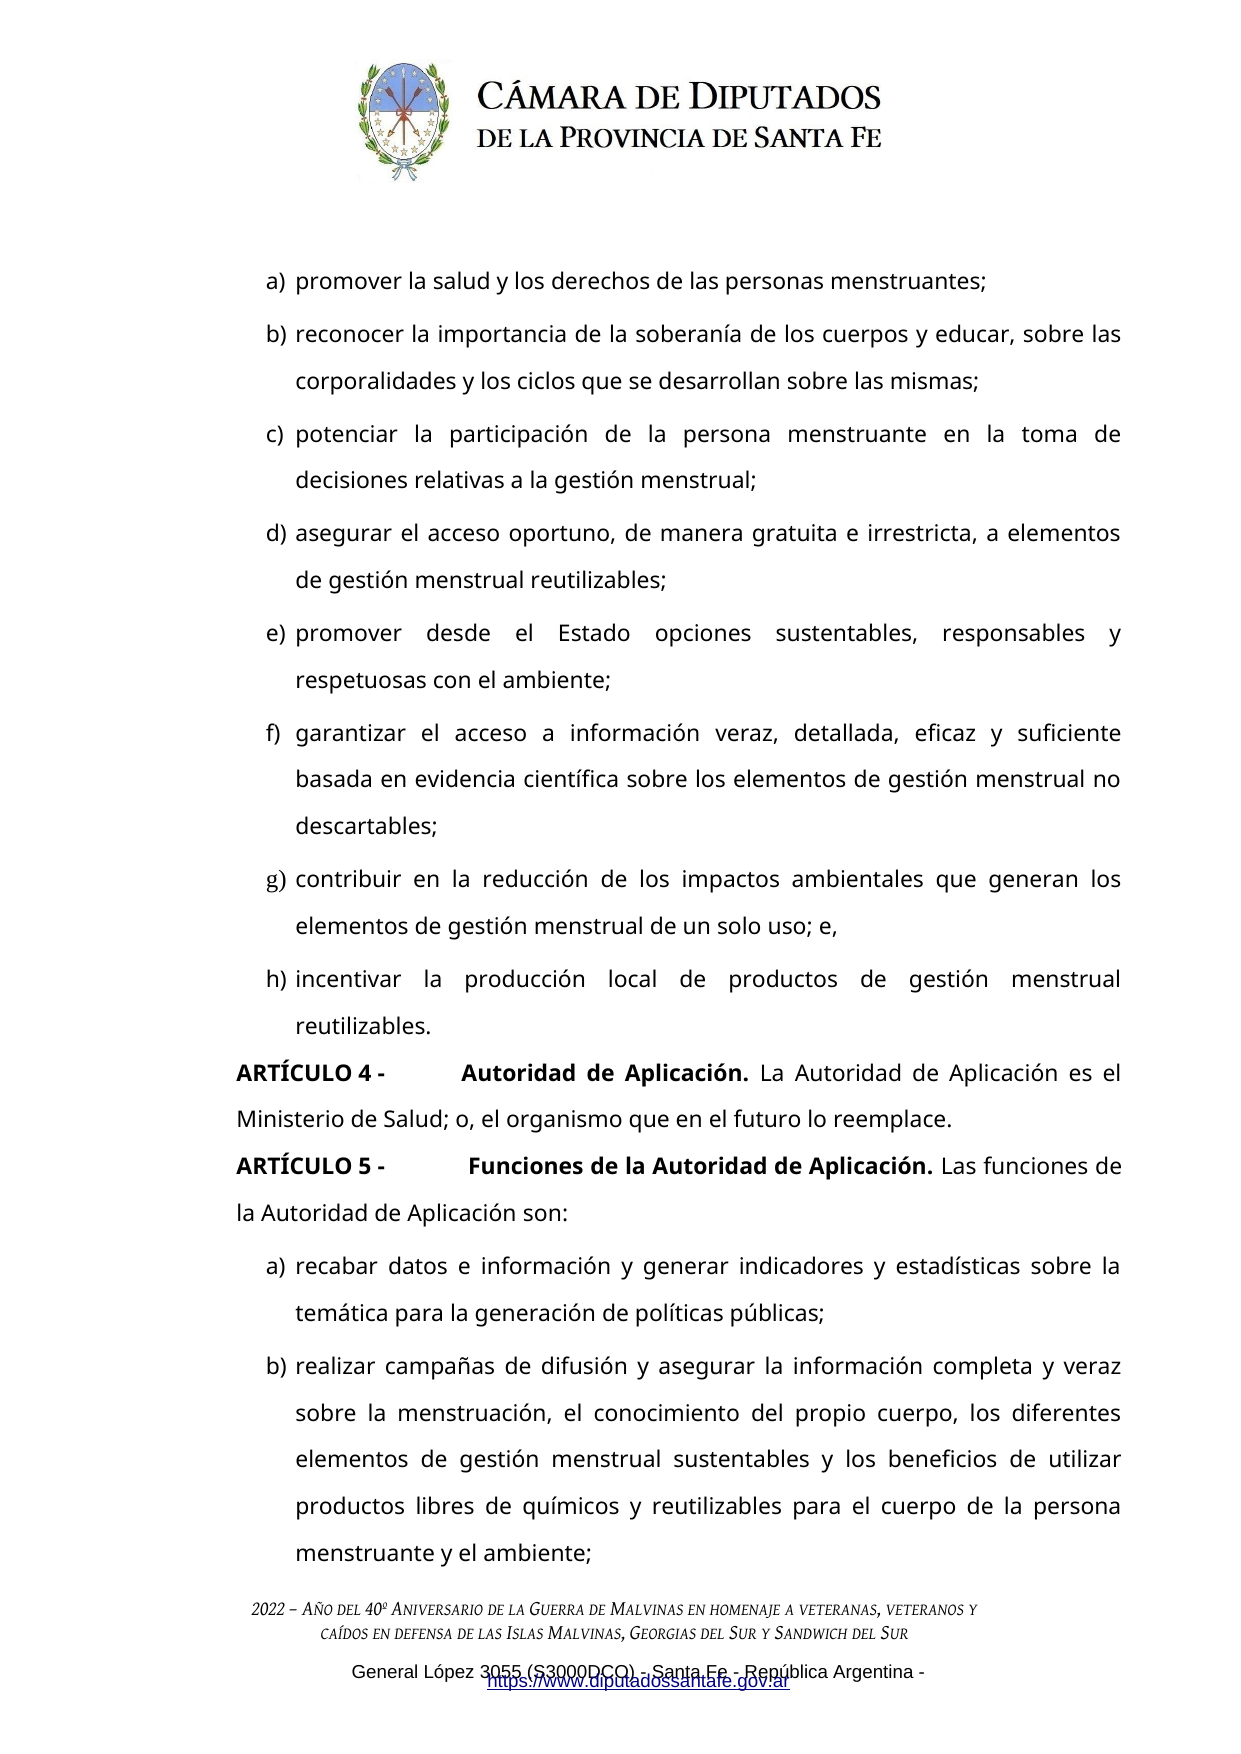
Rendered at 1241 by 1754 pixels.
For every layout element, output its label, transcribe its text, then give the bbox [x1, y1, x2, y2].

list asegurar el acceso oportuno, de manera gratuita e irrestricta, a elementos de gestión menstrual reutilizables; [266, 517, 1122, 595]
list Autoridad de Aplicación. La Autoridad de Aplicación es el Ministerio de Salud; o, el organismo que en el futuro lo reemplace. [236, 1057, 1122, 1135]
list garantizar el acceso a información veraz, detallada, eficaz y suficiente basada en evidencia científica sobre los elementos de gestión menstrual no descartables; [266, 717, 1122, 842]
list reconocer la importancia de la soberanía de los cuerpos y educar, sobre las corporalidades y los ciclos que se desarrollan sobre las mismas; [266, 318, 1122, 396]
list realizar campañas de difusión y asegurar la información completa y veraz sobre la menstruación, el conocimiento del propio cuerpo, los diferentes elementos de gestión menstrual sustentables y los beneficios de utilizar productos libres de químicos y reutilizables para el cuerpo de la persona menstruante y el ambiente; [266, 1350, 1122, 1568]
list Funciones de la Autoridad de Aplicación. Las funciones de la Autoridad de Aplicación son: [236, 1150, 1122, 1228]
list recabar datos e información y generar indicadores y estadísticas sobre la temática para la generación de políticas públicas; [266, 1250, 1122, 1328]
list promover la salud y los derechos de las personas menstruantes; [266, 265, 1122, 296]
picture [354, 59, 886, 183]
list potenciar la participación de la persona menstruante en la toma de decisiones relativas a la gestión menstrual; [266, 417, 1122, 496]
list contribuir en la reducción de los impactos ambientales que generan los elementos de gestión menstrual de un solo uso; e, [266, 863, 1122, 941]
list incentivar la producción local de productos de gestión menstrual reutilizables. [266, 963, 1122, 1041]
list promover desde el Estado opciones sustentables, responsables y respetuosas con el ambiente; [266, 617, 1122, 695]
